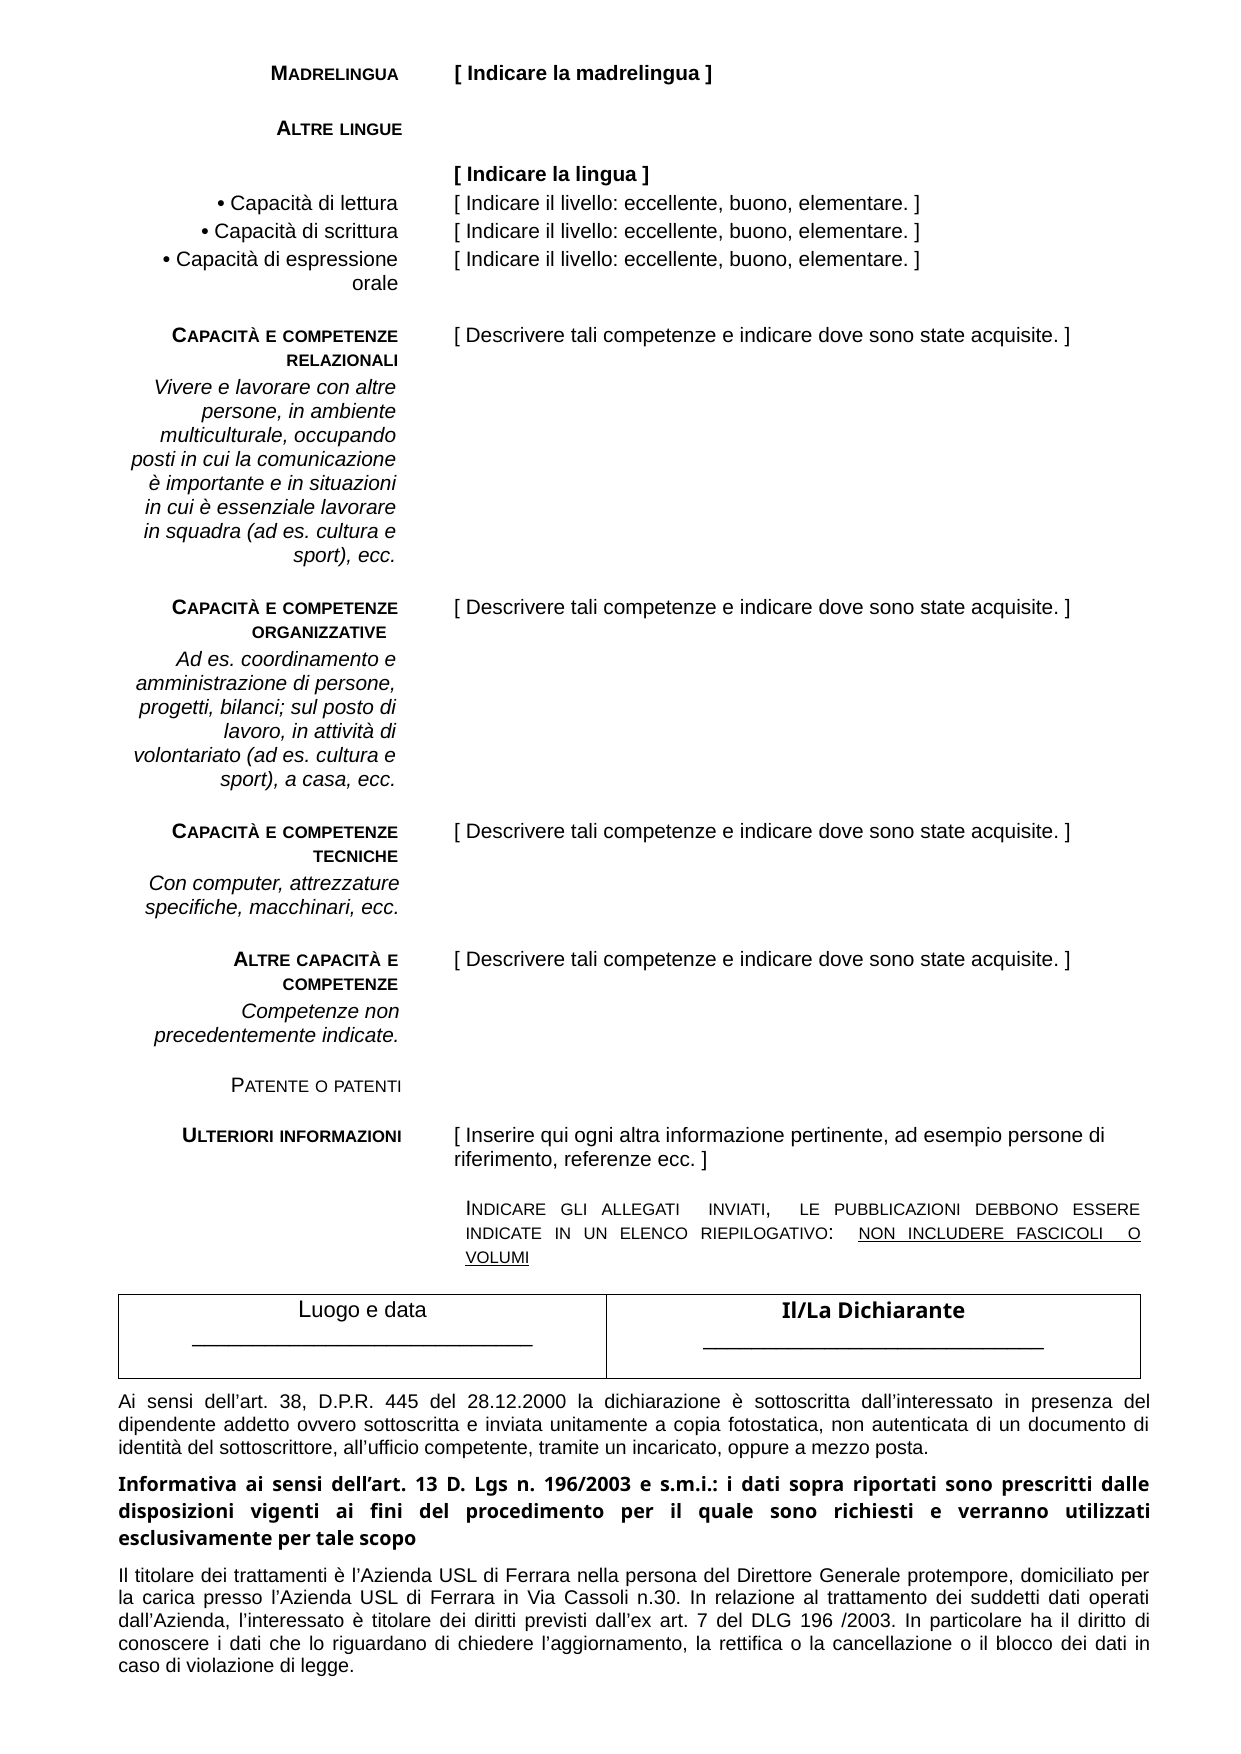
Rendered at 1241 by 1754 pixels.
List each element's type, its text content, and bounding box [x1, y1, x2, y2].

table_header Capacità e competenze organizzative Ad es. coordinamento e amministrazione di persone, progetti, bilanci; sul posto di lavoro, in attività di volontariato (ad es. cultura e sport), a casa, ecc. [116, 593, 413, 792]
table_header [413, 816, 443, 921]
table_header Patente o patenti [119, 1073, 413, 1097]
table_cell [ Indicare il livello: eccellente, buono, elementare. ] [443, 216, 1152, 244]
table_header [443, 1073, 1152, 1097]
table_header [414, 59, 443, 87]
table_cell [413, 216, 443, 244]
text Il titolare dei trattamenti è l’Azienda USL di Ferrara nella persona del Direttore Generale protempore, domiciliato per la carica presso l’Azienda USL di Ferrara in Via Cassoli n.30. In relazione al trattamento dei suddetti dati operati dall’Azienda, l’interessato è titolare dei diritti previsti dall’ex art. 7 del DLG 196 /2003. In particolare ha il diritto di conoscere i dati che lo riguardano di chiedere l’aggiornamento, la rettifica o la cancellazione o il blocco dei dati in caso di violazione di legge. [118, 1563, 1152, 1677]
table_header [413, 160, 443, 188]
table_header [ Descrivere tali competenze e indicare dove sono state acquisite. ] [443, 321, 1152, 568]
table_header [413, 321, 443, 568]
table_header Ulteriori informazioni [119, 1121, 413, 1173]
table_header [ Descrivere tali competenze e indicare dove sono state acquisite. ] [443, 816, 1152, 921]
table_cell [ Indicare il livello: eccellente, buono, elementare. ] [443, 245, 1152, 297]
table_header Capacità e competenze relazionali Vivere e lavorare con altre persone, in ambiente multiculturale, occupando posti in cui la comunicazione è importante e in situazioni in cui è essenziale lavorare in squadra (ad es. cultura e sport), ecc. [117, 321, 413, 568]
table_header [ Descrivere tali competenze e indicare dove sono state acquisite. ] [443, 945, 1152, 1049]
table_header [425, 1173, 454, 1270]
table_header [413, 1073, 443, 1097]
table_header Capacità e competenze tecniche Con computer, attrezzature specifiche, macchinari, ecc. [116, 816, 413, 921]
table_header [ Descrivere tali competenze e indicare dove sono state acquisite. ] [443, 593, 1152, 792]
table_header [120, 160, 413, 188]
table_header [413, 1121, 443, 1173]
table_cell [413, 245, 443, 297]
table_header [ Inserire qui ogni altra informazione pertinente, ad esempio persone di riferimento, referenze ecc. ] [443, 1121, 1152, 1173]
table_cell • Capacità di scrittura [120, 216, 413, 244]
table_header [413, 593, 443, 792]
table_header [ Indicare la madrelingua ] [443, 59, 1152, 87]
table_cell • Capacità di lettura [120, 188, 413, 216]
table_cell • Capacità di espressione orale [120, 245, 413, 297]
table_header Madrelingua [107, 59, 413, 87]
table_header Indicare gli allegati inviati, le pubblicazioni debbono essere indicate in un elenco riepilogativo: non includere fascicoli o volumi [454, 1173, 1152, 1270]
text Informativa ai sensi dell’art. 13 D. Lgs n. 196/2003 e s.m.i.: i dati sopra riportati sono prescritti dalle disposizioni vigenti ai fini del procedimento per il quale sono richiesti e verranno utilizzati esclusivamente per tale scopo [118, 1471, 1152, 1551]
table_header Altre capacità e competenze Competenze non precedentemente indicate. [119, 945, 413, 1049]
table_header Altre lingue [116, 115, 413, 139]
table_cell [413, 188, 443, 216]
table_header Luogo e data ____________________________ [119, 1295, 606, 1377]
table_header [413, 945, 443, 1049]
table_header [ Indicare la lingua ] [443, 160, 1152, 188]
text Ai sensi dell’art. 38, D.P.R. 445 del 28.12.2000 la dichiarazione è sottoscritta dall’interessato in presenza del dipendente addetto ovvero sottoscritta e inviata unitamente a copia fotostatica, non autenticata di un documento di identità del sottoscrittore, all’ufficio competente, tramite un incaricato, oppure a mezzo posta. [118, 1390, 1152, 1458]
table_cell [ Indicare il livello: eccellente, buono, elementare. ] [443, 188, 1152, 216]
table_header [118, 1173, 424, 1270]
table_header Il/La Dichiarante ____________________________ [607, 1295, 1140, 1377]
